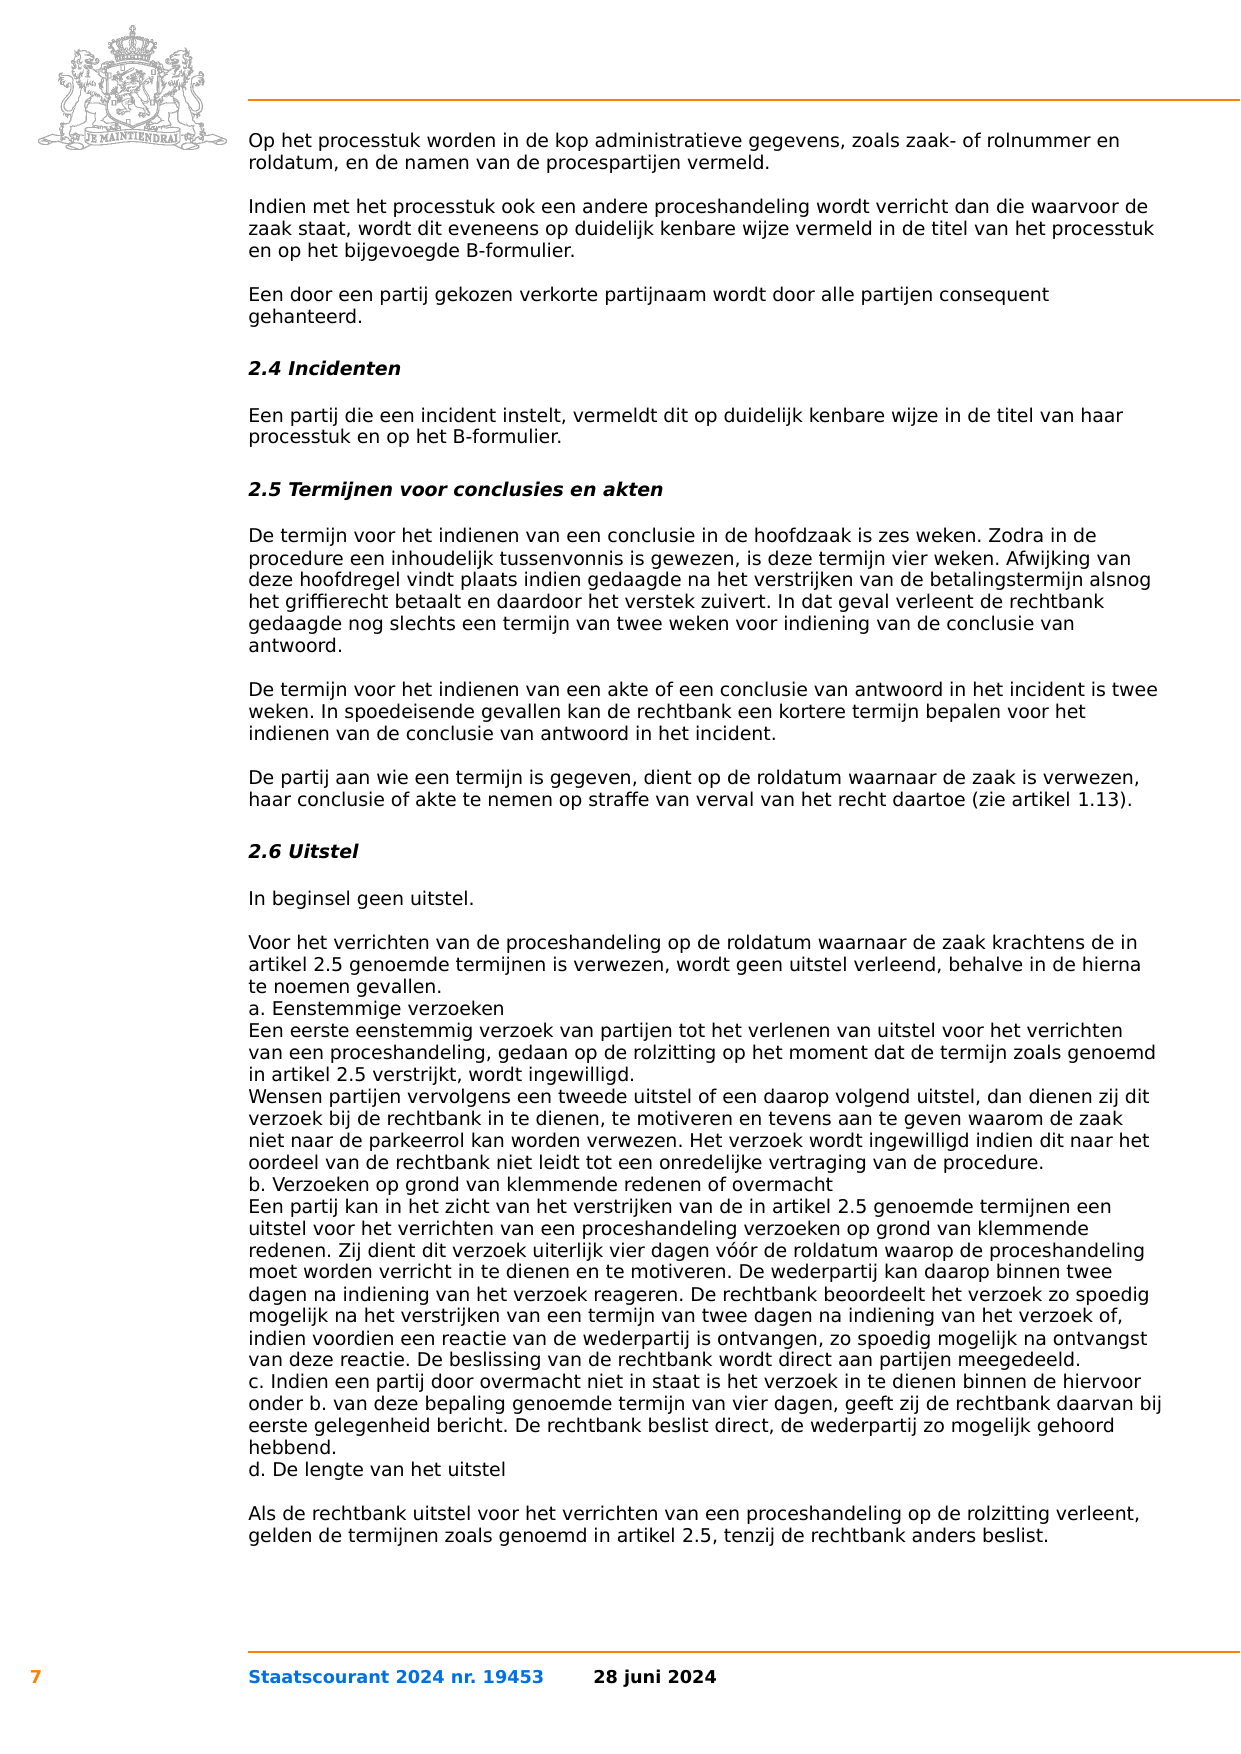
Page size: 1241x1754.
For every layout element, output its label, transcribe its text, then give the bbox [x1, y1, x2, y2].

text c. Indien een partij door overmacht niet in staat is het verzoek in te dienen binnen de hiervoor onder b. van deze bepaling genoemde termijn van vier dagen, geeft zij de rechtbank daarvan bij eerste gelegenheid bericht. De rechtbank beslist direct, de wederpartij zo mogelijk gehoord hebbend. [248, 1371, 1163, 1459]
text b. Verzoeken op grond van klemmende redenen of overmacht [248, 1173, 1163, 1196]
subtitle 2.5 Termijnen voor conclusies en akten [248, 478, 1163, 500]
text Een partij die een incident instelt, vermeldt dit op duidelijk kenbare wijze in de titel van haar processtuk en op het B-formulier. [248, 404, 1163, 448]
text Als de rechtbank uitstel voor het verrichten van een proceshandeling op de rolzitting verleent, gelden de termijnen zoals genoemd in artikel 2.5, tenzij de rechtbank anders beslist. [248, 1503, 1163, 1547]
text a. Eenstemmige verzoeken [248, 998, 1163, 1020]
text Op het processtuk worden in de kop administratieve gegevens, zoals zaak- of rolnummer en roldatum, en de namen van de procespartijen vermeld. [248, 130, 1163, 174]
text Een partij kan in het zicht van het verstrijken van de in artikel 2.5 genoemde termijnen een uitstel voor het verrichten van een proceshandeling verzoeken op grond van klemmende redenen. Zij dient dit verzoek uiterlijk vier dagen vóór de roldatum waarop de proceshandeling moet worden verricht in te dienen en te motiveren. De wederpartij kan daarop binnen twee dagen na indiening van het verzoek reageren. De rechtbank beoordeelt het verzoek zo spoedig mogelijk na het verstrijken van een termijn van twee dagen na indiening van het verzoek of, indien voordien een reactie van de wederpartij is ontvangen, zo spoedig mogelijk na ontvangst van deze reactie. De beslissing van de rechtbank wordt direct aan partijen meegedeeld. [248, 1196, 1163, 1371]
text Indien met het processtuk ook een andere proceshandeling wordt verricht dan die waarvoor de zaak staat, wordt dit eveneens op duidelijk kenbare wijze vermeld in de titel van het processtuk en op het bijgevoegde B-formulier. [248, 196, 1163, 262]
text De partij aan wie een termijn is gegeven, dient op de roldatum waarnaar de zaak is verwezen, haar conclusie of akte te nemen op straffe van verval van het recht daartoe (zie artikel 1.13). [248, 767, 1163, 811]
text Voor het verrichten van de proceshandeling op de roldatum waarnaar de zaak krachtens de in artikel 2.5 genoemde termijnen is verwezen, wordt geen uitstel verleend, behalve in de hierna te noemen gevallen. [248, 932, 1163, 998]
picture [38, 25, 227, 150]
text d. De lengte van het uitstel [248, 1459, 1163, 1481]
text In beginsel geen uitstel. [248, 888, 1163, 910]
text De termijn voor het indienen van een conclusie in de hoofdzaak is zes weken. Zodra in de procedure een inhoudelijk tussenvonnis is gewezen, is deze termijn vier weken. Afwijking van deze hoofdregel vindt plaats indien gedaagde na het verstrijken van de betalingstermijn alsnog het griffierecht betaalt en daardoor het verstek zuivert. In dat geval verleent de rechtbank gedaagde nog slechts een termijn van twee weken voor indiening van de conclusie van antwoord. [248, 525, 1163, 657]
text De termijn voor het indienen van een akte of een conclusie van antwoord in het incident is twee weken. In spoedeisende gevallen kan de rechtbank een kortere termijn bepalen voor het indienen van de conclusie van antwoord in het incident. [248, 679, 1163, 745]
text Een eerste eenstemmig verzoek van partijen tot het verlenen van uitstel voor het verrichten van een proceshandeling, gedaan op de rolzitting op het moment dat de termijn zoals genoemd in artikel 2.5 verstrijkt, wordt ingewilligd. [248, 1020, 1163, 1086]
text Een door een partij gekozen verkorte partijnaam wordt door alle partijen consequent gehanteerd. [248, 283, 1163, 327]
subtitle 2.6 Uitstel [248, 841, 1163, 863]
subtitle 2.4 Incidenten [248, 357, 1163, 379]
text Wensen partijen vervolgens een tweede uitstel of een daarop volgend uitstel, dan dienen zij dit verzoek bij de rechtbank in te dienen, te motiveren en tevens aan te geven waarom de zaak niet naar de parkeerrol kan worden verwezen. Het verzoek wordt ingewilligd indien dit naar het oordeel van de rechtbank niet leidt tot een onredelijke vertraging van de procedure. [248, 1086, 1163, 1173]
